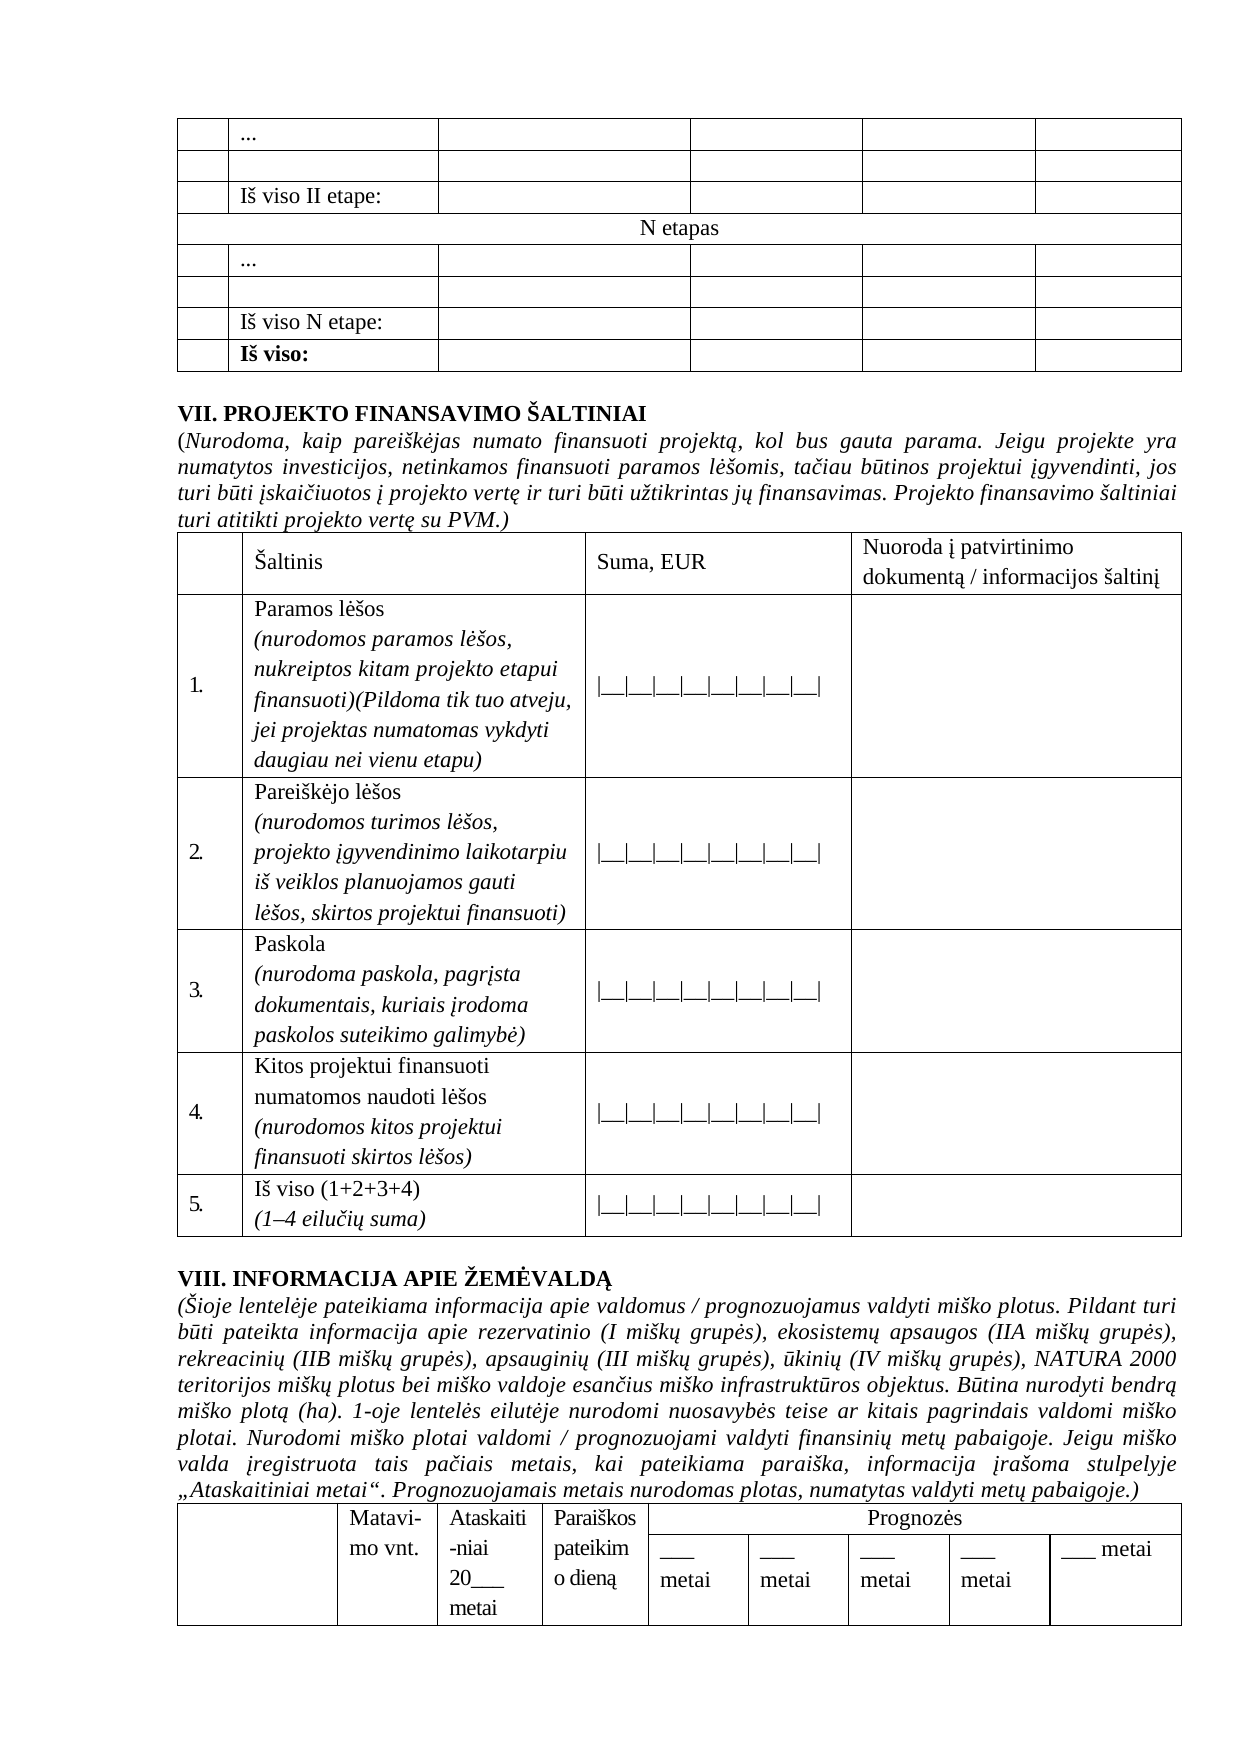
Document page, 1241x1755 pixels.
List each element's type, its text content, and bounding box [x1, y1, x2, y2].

table_cell ___ metai [1051, 1535, 1181, 1625]
table_cell [852, 595, 1181, 777]
table_cell [1036, 245, 1181, 276]
text VII. PROJEKTO FINANSAVIMO ŠALTINIAI [177, 400, 1181, 427]
table_cell [1036, 182, 1181, 213]
table_cell |__|__|__|__|__|__|__|__| [586, 1175, 851, 1236]
table_cell 4. [178, 1053, 242, 1174]
table_cell [178, 308, 228, 339]
table_cell [691, 340, 862, 371]
table_cell [439, 340, 690, 371]
table_cell ___ metai [849, 1535, 949, 1625]
table_cell [1036, 119, 1181, 150]
table_cell [1036, 151, 1181, 181]
table_cell Iš viso II etape: [229, 182, 438, 213]
table_header Šaltinis [243, 533, 585, 594]
table_header Paraiškos pateikimo dieną [543, 1504, 648, 1625]
text VIII. Informacija apie žemėvaldą [177, 1266, 1181, 1292]
table_cell [691, 151, 862, 181]
table_cell [691, 119, 862, 150]
table_cell 5. [178, 1175, 242, 1236]
table_cell 3. [178, 930, 242, 1052]
table_cell 1. [178, 595, 242, 777]
table_cell |__|__|__|__|__|__|__|__| [586, 595, 851, 777]
table_cell [229, 277, 438, 307]
table_cell [178, 182, 228, 213]
table_cell [439, 308, 690, 339]
table_cell [178, 245, 228, 276]
table_cell [863, 277, 1035, 307]
table_cell |__|__|__|__|__|__|__|__| [586, 1053, 851, 1174]
table_cell [852, 930, 1181, 1052]
table_cell ___ metai [649, 1535, 748, 1625]
table_cell |__|__|__|__|__|__|__|__| [586, 778, 851, 929]
table_header Suma, EUR [586, 533, 851, 594]
table_cell [229, 151, 438, 181]
table_cell ... [229, 119, 438, 150]
table_header Prognozės [649, 1504, 1181, 1534]
table_cell [863, 308, 1035, 339]
table_cell [691, 308, 862, 339]
table_header [178, 1504, 337, 1625]
table_cell [178, 119, 228, 150]
table_cell N etapas [178, 214, 1181, 244]
table_cell [863, 119, 1035, 150]
table_cell [863, 151, 1035, 181]
table_cell Iš viso (1+2+3+4) (1–4 eilučių suma) [243, 1175, 585, 1236]
text (Šioje lentelėje pateikiama informacija apie valdomus / prognozuojamus valdyti miško plotus. Pildant turi būti pateikta informacija apie rezervatinio (I miškų grupės), ekosistemų apsaugos (IIA miškų grupės), rekreacinių (IIB miškų grupės), apsauginių (III miškų grupės), ūkinių (IV miškų grupės), NATURA 2000 teritorijos miškų plotus bei miško valdoje esančius miško infrastruktūros objektus. Būtina nurodyti bendrą miško plotą (ha). 1-oje lentelės eilutėje nurodomi nuosavybės teise ar kitais pagrindais valdomi miško plotai. Nurodomi miško plotai valdomi / prognozuojami valdyti finansinių metų pabaigoje. Jeigu miško valda įregistruota tais pačiais metais, kai pateikiama paraiška, informacija įrašoma stulpelyje „Ataskaitiniai metai“. Prognozuojamais metais nurodomas plotas, numatytas valdyti metų pabaigoje.) [177, 1292, 1181, 1503]
table_cell [178, 340, 228, 371]
table_cell [439, 245, 690, 276]
table_cell ___ metai [749, 1535, 848, 1625]
table_cell [439, 277, 690, 307]
table_cell [439, 151, 690, 181]
text (Nurodoma, kaip pareiškėjas numato finansuoti projektą, kol bus gauta parama. Jeigu projekte yra numatytos investicijos, netinkamos finansuoti paramos lėšomis, tačiau būtinos projektui įgyvendinti, jos turi būti įskaičiuotos į projekto vertę ir turi būti užtikrintas jų finansavimas. Projekto finansavimo šaltiniai turi atitikti projekto vertę su PVM.) [177, 427, 1181, 532]
table_cell [439, 182, 690, 213]
table_header [178, 533, 242, 594]
table_cell [691, 245, 862, 276]
table_cell Paskola (nurodoma paskola, pagrįsta dokumentais, kuriais įrodoma paskolos suteikimo galimybė) [243, 930, 585, 1052]
table_cell [1036, 340, 1181, 371]
table_cell Paramos lėšos (nurodomos paramos lėšos, nukreiptos kitam projekto etapui finansuoti)(Pildoma tik tuo atveju, jei projektas numatomas vykdyti daugiau nei vienu etapu) [243, 595, 585, 777]
table_cell [178, 277, 228, 307]
table_cell [852, 1053, 1181, 1174]
table_cell |__|__|__|__|__|__|__|__| [586, 930, 851, 1052]
table_cell Kitos projektui finansuoti numatomos naudoti lėšos (nurodomos kitos projektui finansuoti skirtos lėšos) [243, 1053, 585, 1174]
table_cell [439, 119, 690, 150]
table_cell Iš viso N etape: [229, 308, 438, 339]
table_cell [1036, 308, 1181, 339]
table_cell [852, 778, 1181, 929]
table_cell [863, 340, 1035, 371]
table_cell 2. [178, 778, 242, 929]
table_cell [691, 182, 862, 213]
table_cell [863, 245, 1035, 276]
table_cell [863, 182, 1035, 213]
table_header Nuoroda į patvirtinimo dokumentą / informacijos šaltinį [852, 533, 1181, 594]
table_cell [178, 151, 228, 181]
table_cell ... [229, 245, 438, 276]
table_cell Iš viso: [229, 340, 438, 371]
table_cell Pareiškėjo lėšos (nurodomos turimos lėšos, projekto įgyvendinimo laikotarpiu iš veiklos planuojamos gauti lėšos, skirtos projektui finansuoti) [243, 778, 585, 929]
table_header Ataskaiti-niai 20___ metai [438, 1504, 542, 1625]
table_cell [852, 1175, 1181, 1236]
table_cell [691, 277, 862, 307]
table_cell ___ metai [950, 1535, 1049, 1625]
table_cell [1036, 277, 1181, 307]
table_header Matavi-mo vnt. [338, 1504, 437, 1625]
